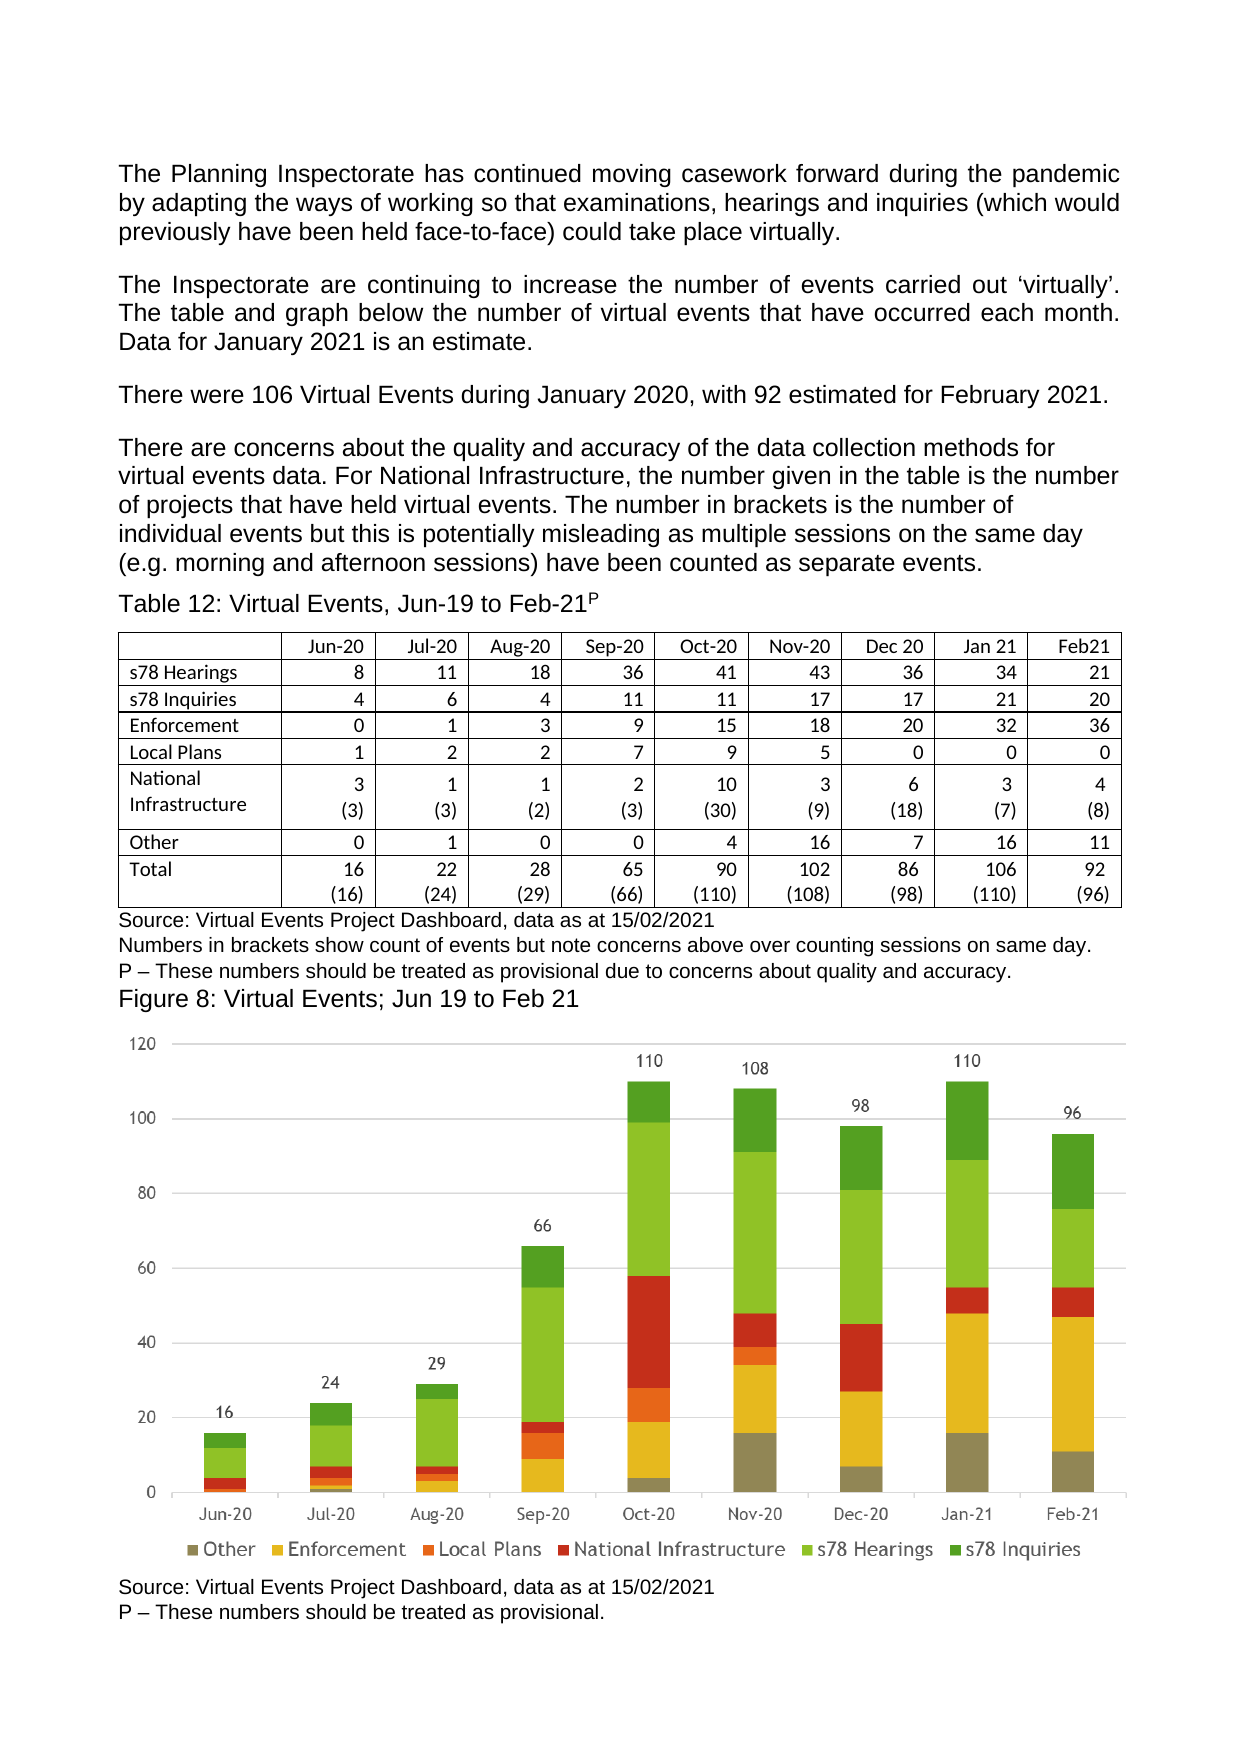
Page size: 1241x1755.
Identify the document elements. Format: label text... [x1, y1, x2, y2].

table_cell 1 [282, 739, 375, 764]
table_header Nov-20 [749, 633, 841, 658]
text The Planning Inspectorate has continued moving casework forward during the pandemic by adapting the ways of working so that examinations, hearings and inquiries (which would previously have been held face-to-face) could take place virtually. [118, 159, 1122, 246]
table_cell 28 (29) [469, 856, 561, 907]
table_cell National Infrastructure [119, 765, 281, 828]
table_cell 21 [935, 686, 1027, 711]
table_cell 6 [376, 686, 468, 711]
table_cell 21 [1028, 660, 1121, 685]
table_cell 16 [749, 830, 841, 855]
table_cell 90 (110) [655, 856, 748, 907]
table_cell 1 (2) [469, 765, 561, 828]
text Source: Virtual Events Project Dashboard, data as at 15/02/2021 [118, 1575, 1122, 1599]
table_cell 4 [655, 830, 748, 855]
table_header Jan 21 [935, 633, 1027, 658]
table_cell 18 [749, 713, 841, 738]
table_cell 9 [655, 739, 748, 764]
text Table 12: Virtual Events, Jun-19 to Feb-21P [118, 589, 1122, 617]
table_cell 34 [935, 660, 1027, 685]
table_cell 7 [842, 830, 934, 855]
table_cell 41 [655, 660, 748, 685]
table_header Dec 20 [842, 633, 934, 658]
table_header Aug-20 [469, 633, 561, 658]
table_cell 43 [749, 660, 841, 685]
table_cell 0 [282, 713, 375, 738]
table_cell 6 (18) [842, 765, 934, 828]
table_cell 16 [935, 830, 1027, 855]
table_cell 102 (108) [749, 856, 841, 907]
table_cell 1 (3) [376, 765, 468, 828]
table_cell 7 [562, 739, 654, 764]
table_cell 4 (8) [1028, 765, 1121, 828]
table_cell 11 [376, 660, 468, 685]
text Source: Virtual Events Project Dashboard, data as at 15/02/2021 [118, 908, 1122, 932]
text There are concerns about the quality and accuracy of the data collection methods for virtual events data. For National Infrastructure, the number given in the table is the number of projects that have held virtual events. The number in brackets is the number of individual events but this is potentially misleading as multiple sessions on the same day (e.g. morning and afternoon sessions) have been counted as separate events. [118, 432, 1122, 576]
table_cell 11 [562, 686, 654, 711]
table_cell 0 [842, 739, 934, 764]
table_header [119, 633, 281, 658]
table_header Jun-20 [282, 633, 375, 658]
table_cell 18 [469, 660, 561, 685]
table_cell 3 (9) [749, 765, 841, 828]
table_cell 15 [655, 713, 748, 738]
table_cell Enforcement [119, 713, 281, 738]
table_cell 86 (98) [842, 856, 934, 907]
table_cell 17 [749, 686, 841, 711]
table_cell 20 [1028, 686, 1121, 711]
table_cell Total [119, 856, 281, 907]
text There were 106 Virtual Events during January 2020, with 92 estimated for February 2021. [118, 380, 1122, 408]
table_cell 10 (30) [655, 765, 748, 828]
text The Inspectorate are continuing to increase the number of events carried out ‘virtually’. The table and graph below the number of virtual events that have occurred each month. Data for January 2021 is an estimate. [118, 269, 1122, 356]
table_cell 0 [469, 830, 561, 855]
table_cell 1 [376, 830, 468, 855]
table_cell 65 (66) [562, 856, 654, 907]
table_cell 36 [1028, 713, 1121, 738]
table_cell 20 [842, 713, 934, 738]
table_cell 11 [1028, 830, 1121, 855]
table_cell 2 [376, 739, 468, 764]
table_cell 0 [1028, 739, 1121, 764]
table_cell 36 [562, 660, 654, 685]
table_cell 3 [469, 713, 561, 738]
table_cell 16 (16) [282, 856, 375, 907]
text Figure 8: Virtual Events; Jun 19 to Feb 21 [118, 984, 1122, 1012]
table_cell 8 [282, 660, 375, 685]
table_cell 2 (3) [562, 765, 654, 828]
table_cell 4 [282, 686, 375, 711]
table_cell 11 [655, 686, 748, 711]
table_header Feb21 [1028, 633, 1121, 658]
table_header Jul-20 [376, 633, 468, 658]
table_cell s78 Hearings [119, 660, 281, 685]
table_cell 0 [935, 739, 1027, 764]
table_cell 5 [749, 739, 841, 764]
table_cell 17 [842, 686, 934, 711]
table_cell 0 [282, 830, 375, 855]
text Numbers in brackets show count of events but note concerns above over counting sessions on same day. [118, 933, 1122, 957]
table_cell 4 [469, 686, 561, 711]
table_cell 0 [562, 830, 654, 855]
table_cell 92 (96) [1028, 856, 1121, 907]
text P – These numbers should be treated as provisional. [118, 1600, 1122, 1624]
table_cell 22 (24) [376, 856, 468, 907]
table_cell Other [119, 830, 281, 855]
text P – These numbers should be treated as provisional due to concerns about quality and accuracy. [118, 958, 1122, 982]
table_cell 2 [469, 739, 561, 764]
table_cell 1 [376, 713, 468, 738]
table_cell 9 [562, 713, 654, 738]
table_cell 36 [842, 660, 934, 685]
table_cell 106 (110) [935, 856, 1027, 907]
table_cell 3 (7) [935, 765, 1027, 828]
table_cell 32 [935, 713, 1027, 738]
table_cell Local Plans [119, 739, 281, 764]
table_header Oct-20 [655, 633, 748, 658]
table_cell s78 Inquiries [119, 686, 281, 711]
table_header Sep-20 [562, 633, 654, 658]
table_cell 3 (3) [282, 765, 375, 828]
